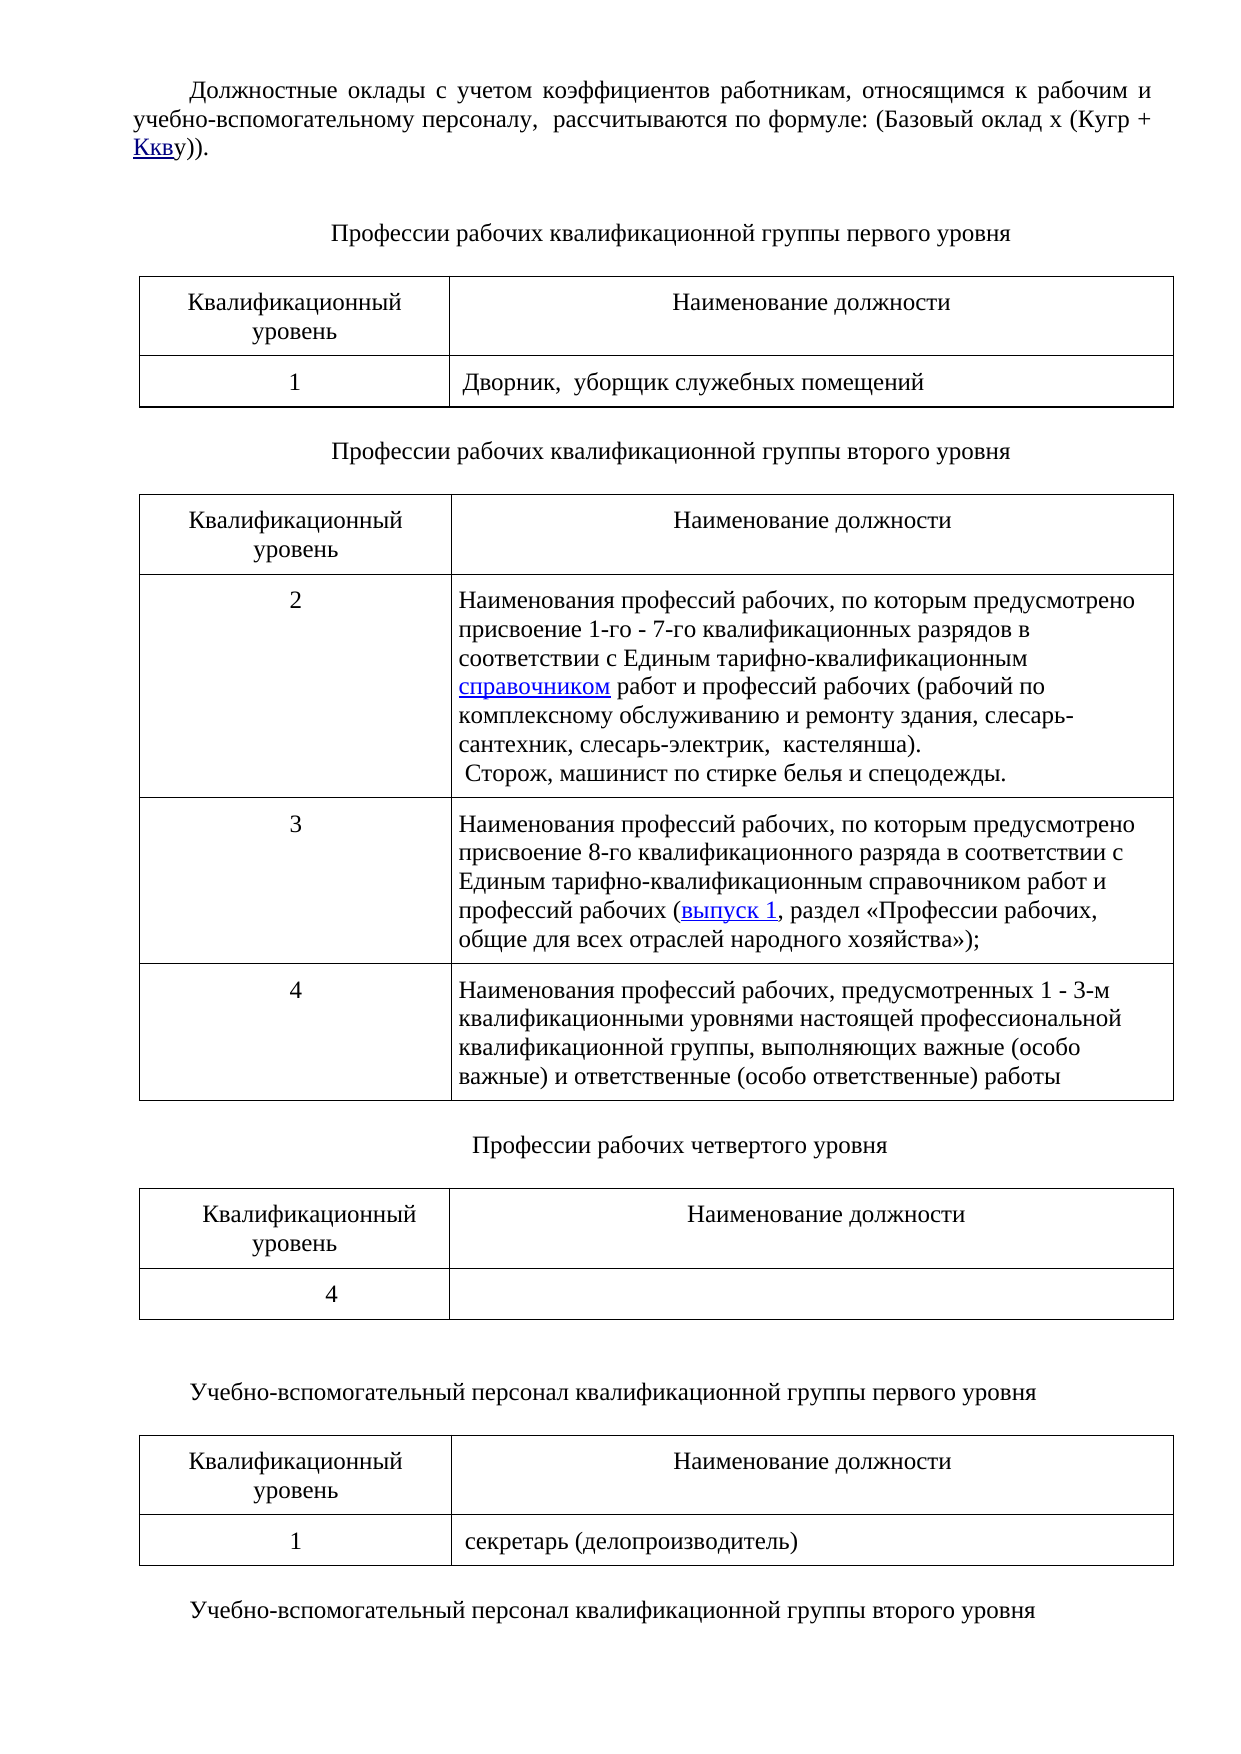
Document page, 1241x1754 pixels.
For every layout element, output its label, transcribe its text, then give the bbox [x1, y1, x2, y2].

table_cell 1 [140, 1515, 451, 1565]
table_cell 3 [140, 798, 451, 963]
table_header Наименование должности [450, 277, 1173, 355]
table_cell Наименования профессий рабочих, предусмотренных 1 - 3-м квалификационными уровнями настоящей профессиональной квалификационной группы, выполняющих важные (особо важные) и ответственные (особо ответственные) работы [452, 964, 1173, 1100]
table_cell Наименования профессий рабочих, по которым предусмотрено присвоение 8-го квалификационного разряда в соответствии с Единым тарифно-квалификационным справочником работ и профессий рабочих (выпуск 1, раздел «Профессии рабочих, общие для всех отраслей народного хозяйства»); [452, 798, 1173, 963]
text Профессии рабочих четвертого уровня [133, 1130, 1152, 1159]
table_cell 2 [140, 575, 451, 797]
text Учебно-вспомогательный персонал квалификационной группы второго уровня [133, 1595, 1152, 1624]
text Учебно-вспомогательный персонал квалификационной группы первого уровня [133, 1377, 1152, 1406]
table_cell секретарь (делопроизводитель) [452, 1515, 1173, 1565]
table_header Квалификационный уровень [140, 277, 449, 355]
text Профессии рабочих квалификационной группы второго уровня [133, 436, 1152, 465]
table_cell Дворник, уборщик служебных помещений [450, 356, 1173, 406]
table_cell 4 [140, 1269, 449, 1318]
table_cell Наименования профессий рабочих, по которым предусмотрено присвоение 1-го - 7-го квалификационных разрядов в соответствии с Единым тарифно-квалификационным справочником работ и профессий рабочих (рабочий по комплексному обслуживанию и ремонту здания, слесарь-сантехник, слесарь-электрик, кастелянша). Сторож, машинист по стирке белья и спецодежды. [452, 575, 1173, 797]
table_cell 1 [140, 356, 449, 406]
text Должностные оклады с учетом коэффициентов работникам, относящимся к рабочим и учебно-вспомогательному персоналу, рассчитываются по формуле: (Базовый оклад x (Кугр + Ккву)). [133, 75, 1152, 161]
table_cell [450, 1269, 1173, 1318]
table_header Наименование должности [450, 1189, 1173, 1267]
table_header Наименование должности [452, 495, 1173, 573]
table_cell 4 [140, 964, 451, 1100]
table_header Квалификационный уровень [140, 495, 451, 573]
table_header Квалификационный уровень [140, 1436, 451, 1514]
table_header Наименование должности [452, 1436, 1173, 1514]
table_header Квалификационный уровень [140, 1189, 449, 1267]
text Профессии рабочих квалификационной группы первого уровня [133, 218, 1152, 247]
